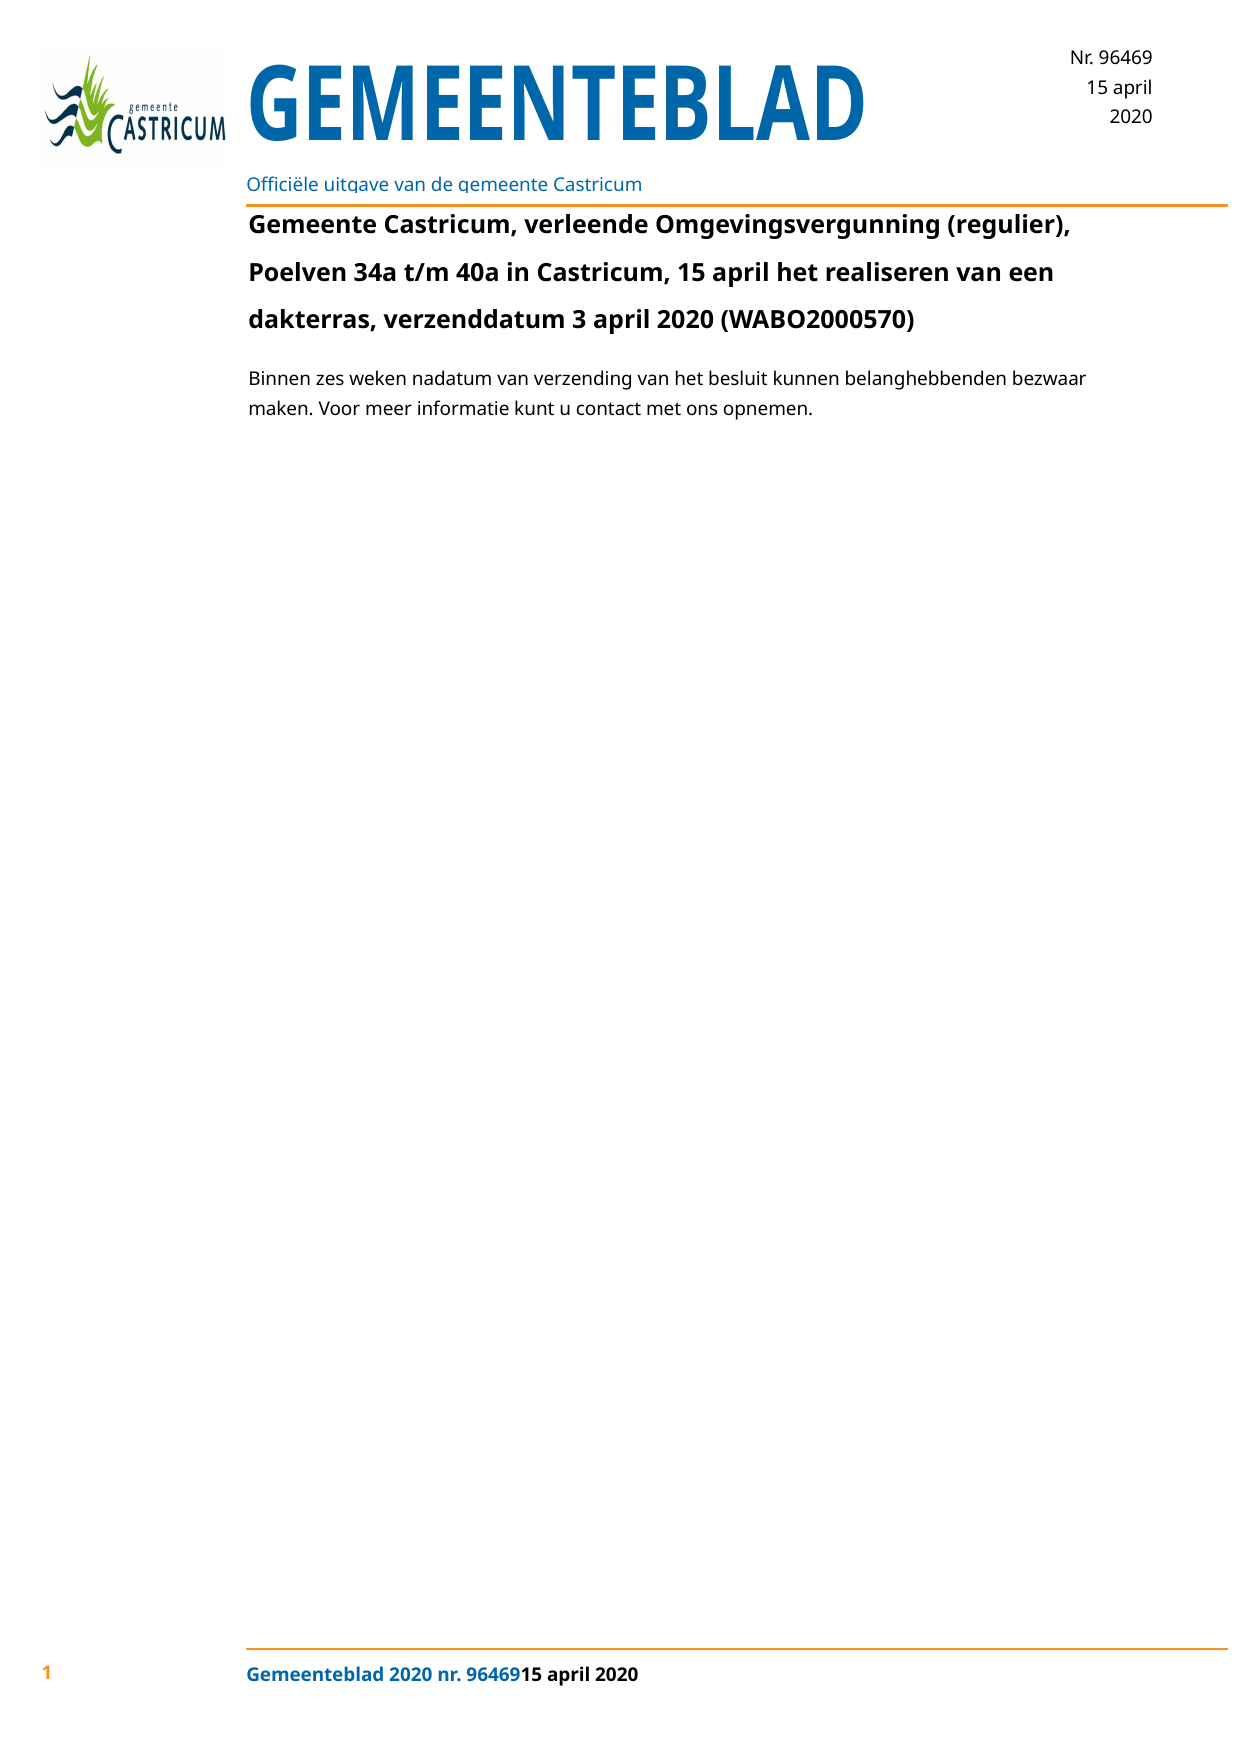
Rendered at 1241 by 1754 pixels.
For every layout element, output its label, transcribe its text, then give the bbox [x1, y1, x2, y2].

picture [41, 47, 231, 172]
text Gemeente Castricum, verleende Omgevingsvergunning (regulier), Poelven 34a t/m 40a in Castricum, 15 april het realiseren van een dakterras, verzenddatum 3 april 2020 (WABO2000570) [248, 207, 1152, 336]
text Binnen zes weken nadatum van verzending van het besluit kunnen belanghebbenden bezwaar maken. Voor meer informatie kunt u contact met ons opnemen. [248, 366, 1152, 421]
